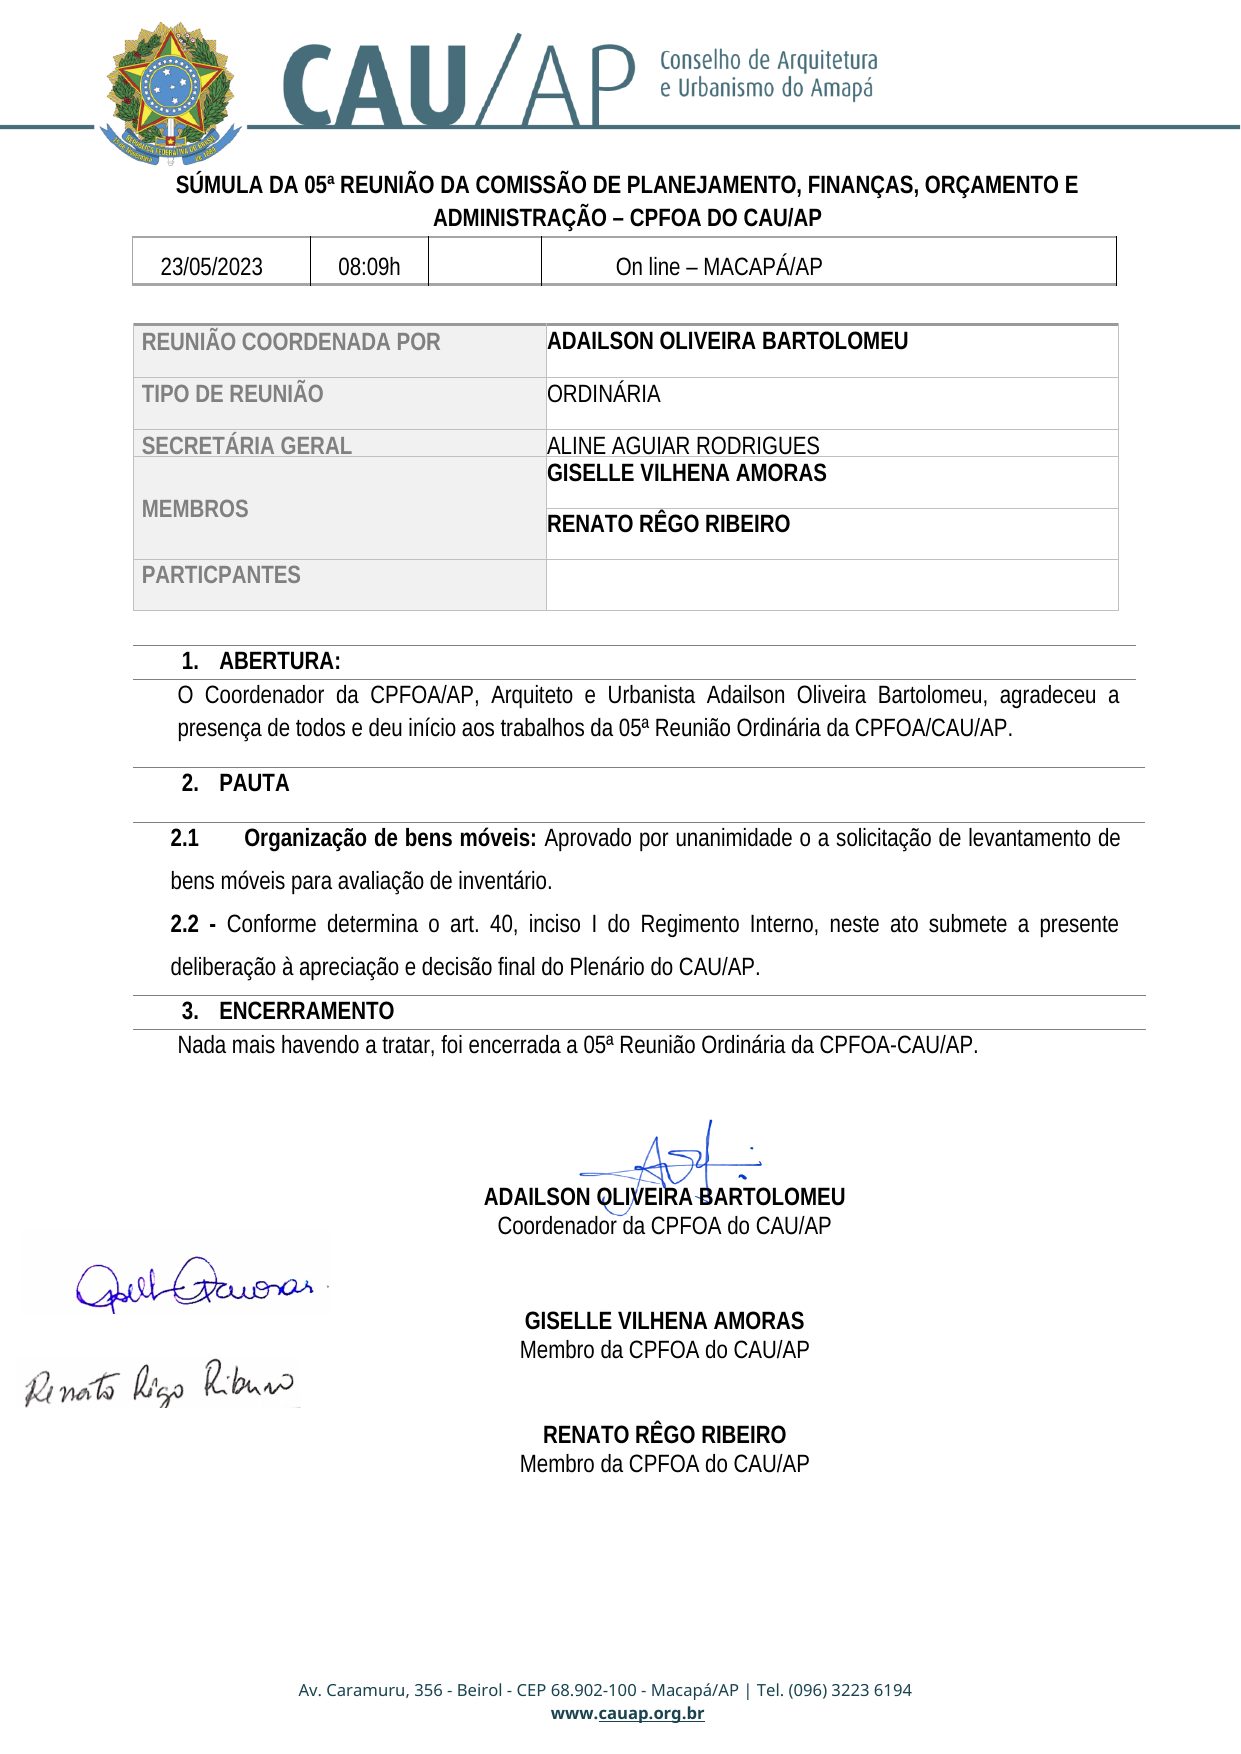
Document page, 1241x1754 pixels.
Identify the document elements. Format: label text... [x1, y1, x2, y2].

table_cell [982, 457, 1118, 507]
table_header ADAILSON OLIVEIRA BARTOLOMEU [547, 326, 1118, 377]
table_header REUNIÃO COORDENADA POR [134, 326, 546, 377]
table_cell [982, 560, 1118, 610]
text Membro da CPFOA do CAU/AP [207, 1334, 1122, 1363]
text Coordenador da CPFOA do CAU/AP [207, 1211, 1122, 1239]
table_cell [547, 560, 982, 610]
text O Coordenador da CPFOA/AP, Arquiteto e Urbanista Adailson Oliveira Bartolomeu, agradeceu a presença de todos e deu início aos trabalhos da 05ª Reunião Ordinária da CPFOA/CAU/AP. [177, 680, 1122, 742]
list 2.2 - Conforme determina o art. 40, inciso I do Regimento Interno, neste ato submete a presente deliberação à apreciação e decisão final do Plenário do CAU/AP. [170, 909, 1122, 980]
table_header PAUTA [133, 768, 1144, 822]
table_header [429, 238, 541, 283]
table_cell TIPO DE REUNIÃO [134, 378, 546, 429]
table_cell RENATO RÊGO RIBEIRO [547, 509, 982, 559]
text GISELLE VILHENA AMORAS [207, 1306, 1122, 1334]
table_cell GISELLE VILHENA AMORAS [547, 457, 982, 507]
text ADAILSON OLIVEIRA BARTOLOMEU [775, 1182, 1122, 1211]
table_header ABERTURA: [133, 646, 1136, 679]
table_cell SECRETÁRIA GERAL [134, 430, 546, 456]
text RENATO RÊGO RIBEIRO [207, 1421, 1122, 1449]
table_cell ALINE AGUIAR RODRIGUES [547, 430, 1118, 456]
text Membro da CPFOA do CAU/AP [207, 1449, 1122, 1478]
table_header 08:09h [311, 238, 428, 283]
table_header ENCERRAMENTO [133, 996, 1146, 1029]
table_cell [982, 509, 1118, 559]
table_header 23/05/2023 [133, 238, 310, 283]
table_header On line – MACAPÁ/AP [542, 238, 1116, 283]
table_cell PARTICPANTES [134, 560, 546, 610]
list 2.1 Organização de bens móveis: Aprovado por unanimidade o a solicitação de levantamento de bens móveis para avaliação de inventário. [170, 823, 1122, 894]
text Nada mais havendo a tratar, foi encerrada a 05ª Reunião Ordinária da CPFOA-CAU/AP. [133, 1030, 1122, 1058]
table_cell ORDINÁRIA [547, 378, 1118, 429]
text SÚMULA DA 05ª REUNIÃO DA COMISSÃO DE PLANEJAMENTO, FINANÇAS, ORÇAMENTO E ADMINISTRAÇÃO – CPFOA DO CAU/AP [133, 187, 1122, 232]
table_cell MEMBROS [134, 457, 546, 559]
text ADAILSON OLIVEIRA BARTOLOMEU [207, 1182, 572, 1211]
